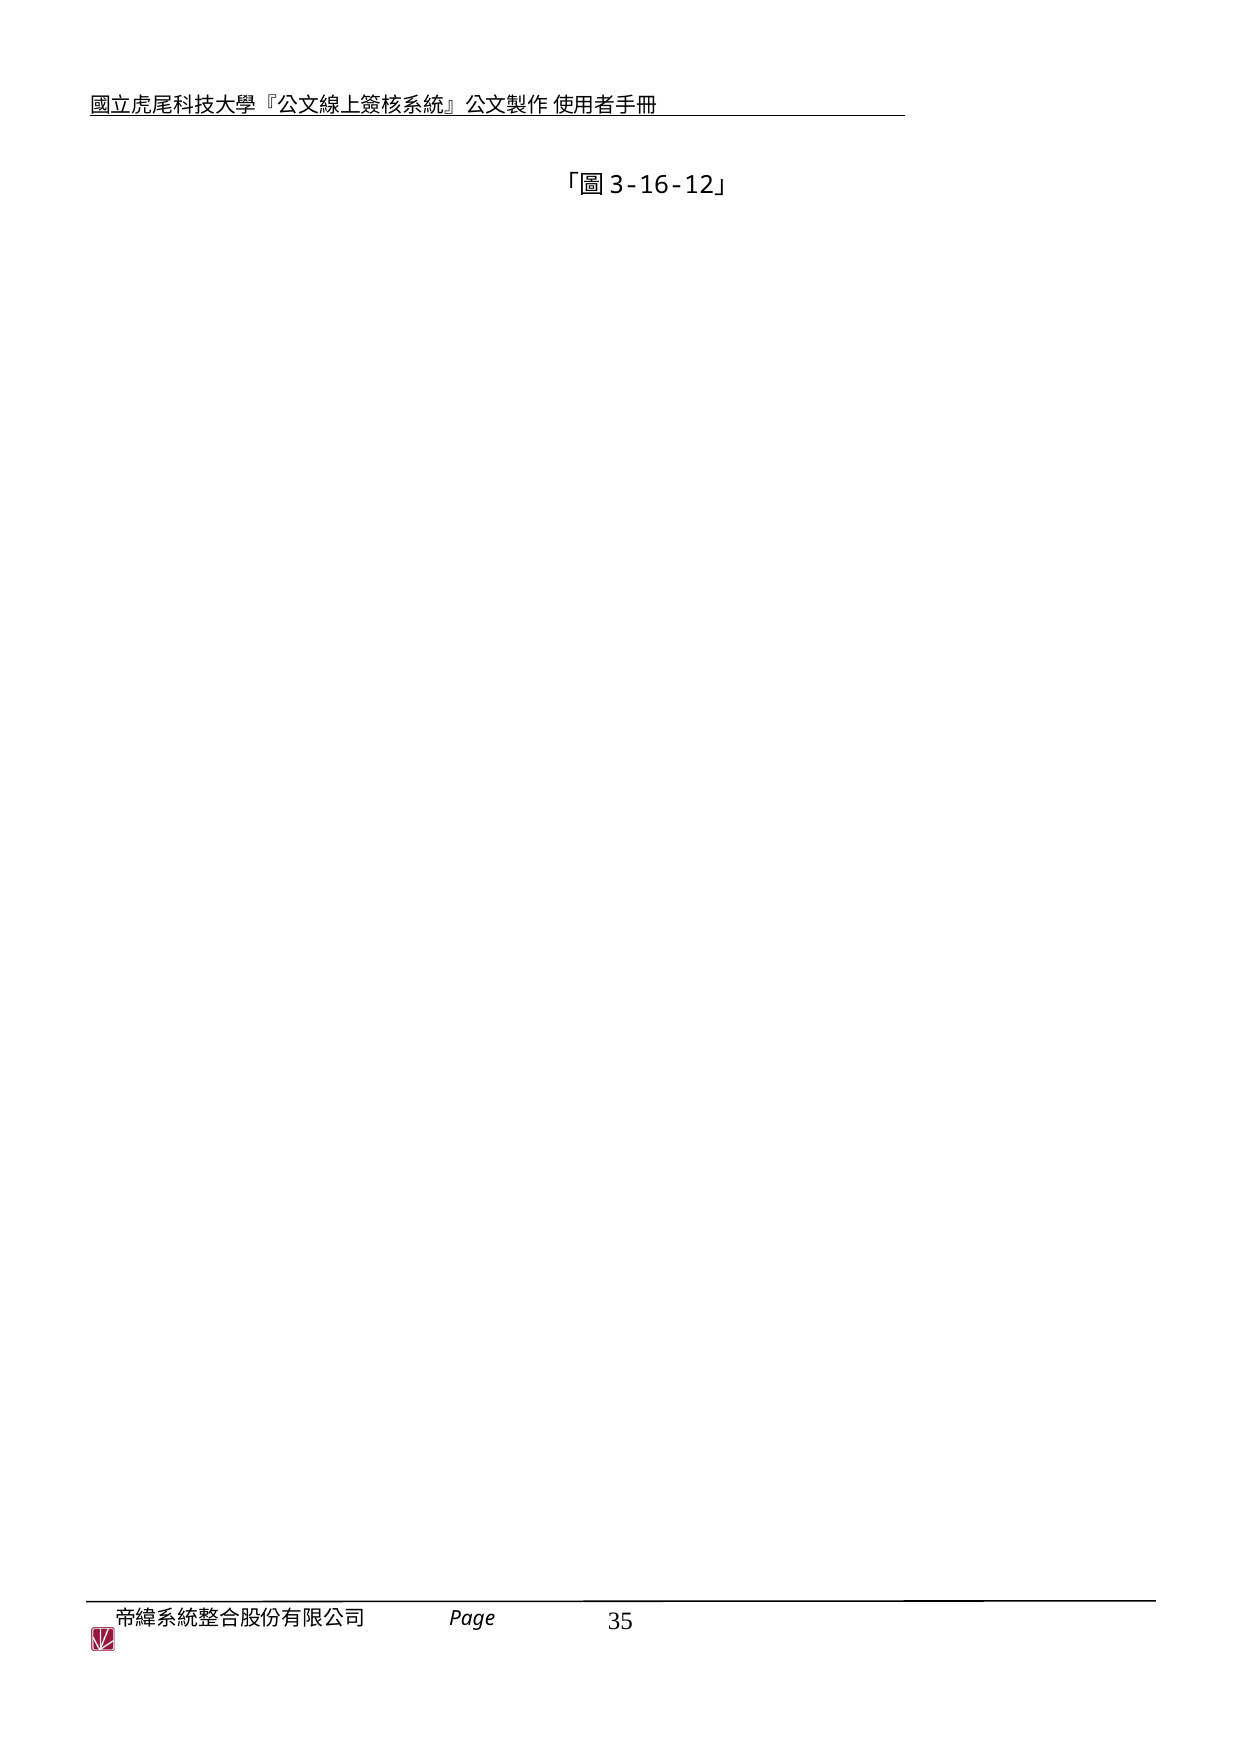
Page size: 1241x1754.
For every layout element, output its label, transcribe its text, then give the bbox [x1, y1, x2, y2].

text 「圖3-16-12」 [140, 141, 1153, 204]
